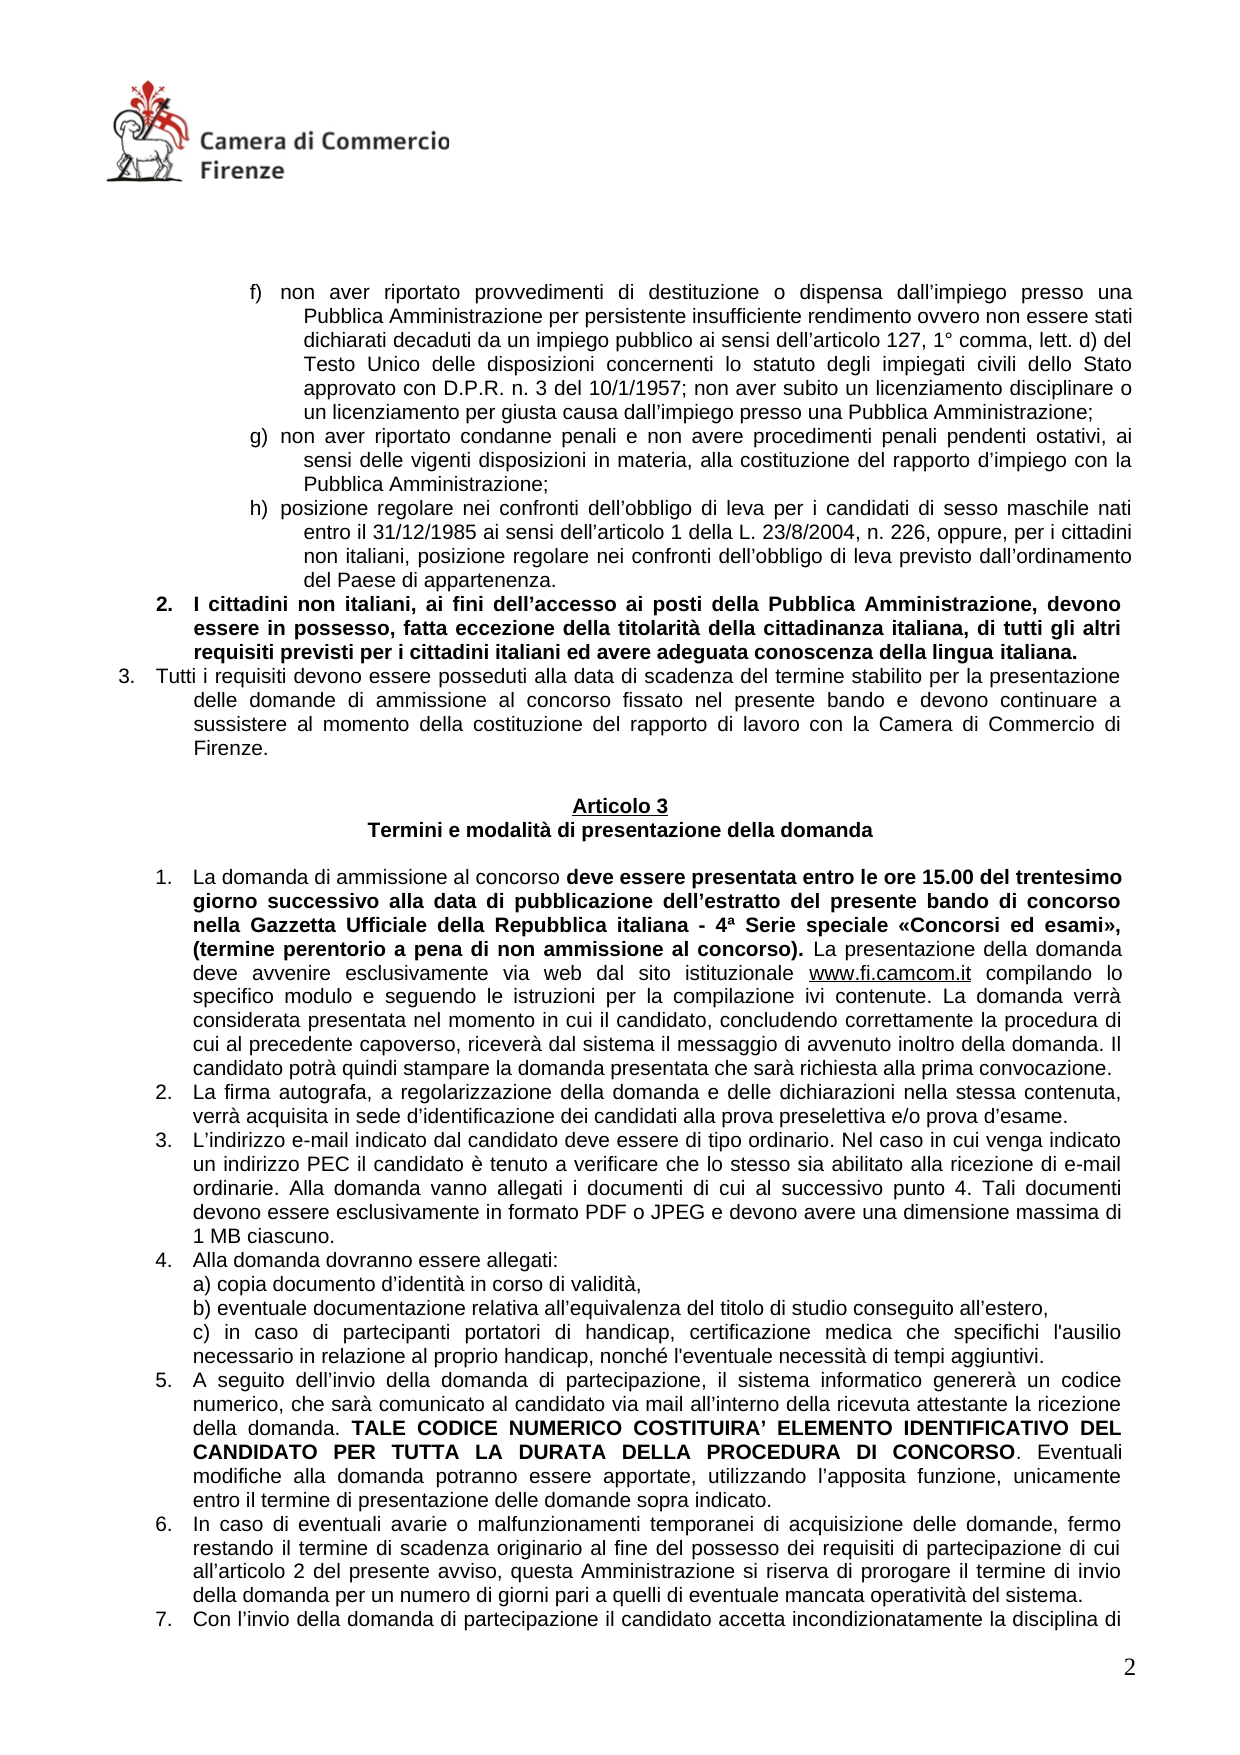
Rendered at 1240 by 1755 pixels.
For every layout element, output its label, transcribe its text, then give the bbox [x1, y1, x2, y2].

list posizione regolare nei confronti dell’obbligo di leva per i candidati di sesso maschile nati entro il 31/12/1985 ai sensi dell’articolo 1 della L. 23/8/2004, n. 226, oppure, per i cittadini non italiani, posizione regolare nei confronti dell’obbligo di leva previsto dall’ordinamento del Paese di appartenenza. [249, 496, 1133, 592]
list La domanda di ammissione al concorso deve essere presentata entro le ore 15.00 del trentesimo giorno successivo alla data di pubblicazione dell’estratto del presente bando di concorso nella Gazzetta Ufficiale della Repubblica italiana - 4ª Serie speciale «Concorsi ed esami», (termine perentorio a pena di non ammissione al concorso). La presentazione della domanda deve avvenire esclusivamente via web dal sito istituzionale www.fi.camcom.it compilando lo specifico modulo e seguendo le istruzioni per la compilazione ivi contenute. La domanda verrà considerata presentata nel momento in cui il candidato, concludendo correttamente la procedura di cui al precedente capoverso, riceverà dal sistema il messaggio di avvenuto inoltro della domanda. Il candidato potrà quindi stampare la domanda presentata che sarà richiesta alla prima convocazione. [155, 864, 1122, 1080]
text a) copia documento d’identità in corso di validità, [193, 1272, 1122, 1296]
text b) eventuale documentazione relativa all’equivalenza del titolo di studio conseguito all’estero, [193, 1296, 1122, 1320]
text Termini e modalità di presentazione della domanda [207, 818, 1034, 842]
list In caso di eventuali avarie o malfunzionamenti temporanei di acquisizione delle domande, fermo restando il termine di scadenza originario al fine del possesso dei requisiti di partecipazione di cui all’articolo 2 del presente avviso, questa Amministrazione si riserva di prorogare il termine di invio della domanda per un numero di giorni pari a quelli di eventuale mancata operatività del sistema. [155, 1511, 1122, 1607]
list L’indirizzo e-mail indicato dal candidato deve essere di tipo ordinario. Nel caso in cui venga indicato un indirizzo PEC il candidato è tenuto a verificare che lo stesso sia abilitato alla ricezione di e-mail ordinarie. Alla domanda vanno allegati i documenti di cui al successivo punto 4. Tali documenti devono essere esclusivamente in formato PDF o JPEG e devono avere una dimensione massima di 1 MB ciascuno. [155, 1128, 1122, 1248]
list Alla domanda dovranno essere allegati: [155, 1248, 1122, 1272]
text c) in caso di partecipanti portatori di handicap, certificazione medica che specifichi l'ausilio necessario in relazione al proprio handicap, nonché l'eventuale necessità di tempi aggiuntivi. [193, 1320, 1122, 1368]
list A seguito dell’invio della domanda di partecipazione, il sistema informatico genererà un codice numerico, che sarà comunicato al candidato via mail all’interno della ricevuta attestante la ricezione della domanda. TALE CODICE NUMERICO COSTITUIRA’ ELEMENTO IDENTIFICATIVO DEL CANDIDATO PER TUTTA LA DURATA DELLA PROCEDURA DI CONCORSO. Eventuali modifiche alla domanda potranno essere apportate, utilizzando l’apposita funzione, unicamente entro il termine di presentazione delle domande sopra indicato. [155, 1368, 1122, 1511]
list La firma autografa, a regolarizzazione della domanda e delle dichiarazioni nella stessa contenuta, verrà acquisita in sede d’identificazione dei candidati alla prova preselettiva e/o prova d’esame. [155, 1080, 1122, 1128]
list Tutti i requisiti devono essere posseduti alla data di scadenza del termine stabilito per la presentazione delle domande di ammissione al concorso fissato nel presente bando e devono continuare a sussistere al momento della costituzione del rapporto di lavoro con la Camera di Commercio di Firenze. [118, 663, 1122, 759]
list non aver riportato provvedimenti di destituzione o dispensa dall’impiego presso una Pubblica Amministrazione per persistente insufficiente rendimento ovvero non essere stati dichiarati decaduti da un impiego pubblico ai sensi dell’articolo 127, 1° comma, lett. d) del Testo Unico delle disposizioni concernenti lo statuto degli impiegati civili dello Stato approvato con D.P.R. n. 3 del 10/1/1957; non aver subito un licenziamento disciplinare o un licenziamento per giusta causa dall’impiego presso una Pubblica Amministrazione; [249, 280, 1133, 424]
text Articolo 3 [206, 794, 1034, 818]
list I cittadini non italiani, ai fini dell’accesso ai posti della Pubblica Amministrazione, devono essere in possesso, fatta eccezione della titolarità della cittadinanza italiana, di tutti gli altri requisiti previsti per i cittadini italiani ed avere adeguata conoscenza della lingua italiana. [156, 592, 1122, 663]
list Con l’invio della domanda di partecipazione il candidato accetta incondizionatamente la disciplina di [155, 1607, 1122, 1631]
list non aver riportato condanne penali e non avere procedimenti penali pendenti ostativi, ai sensi delle vigenti disposizioni in materia, alla costituzione del rapporto d’impiego con la Pubblica Amministrazione; [249, 424, 1133, 496]
